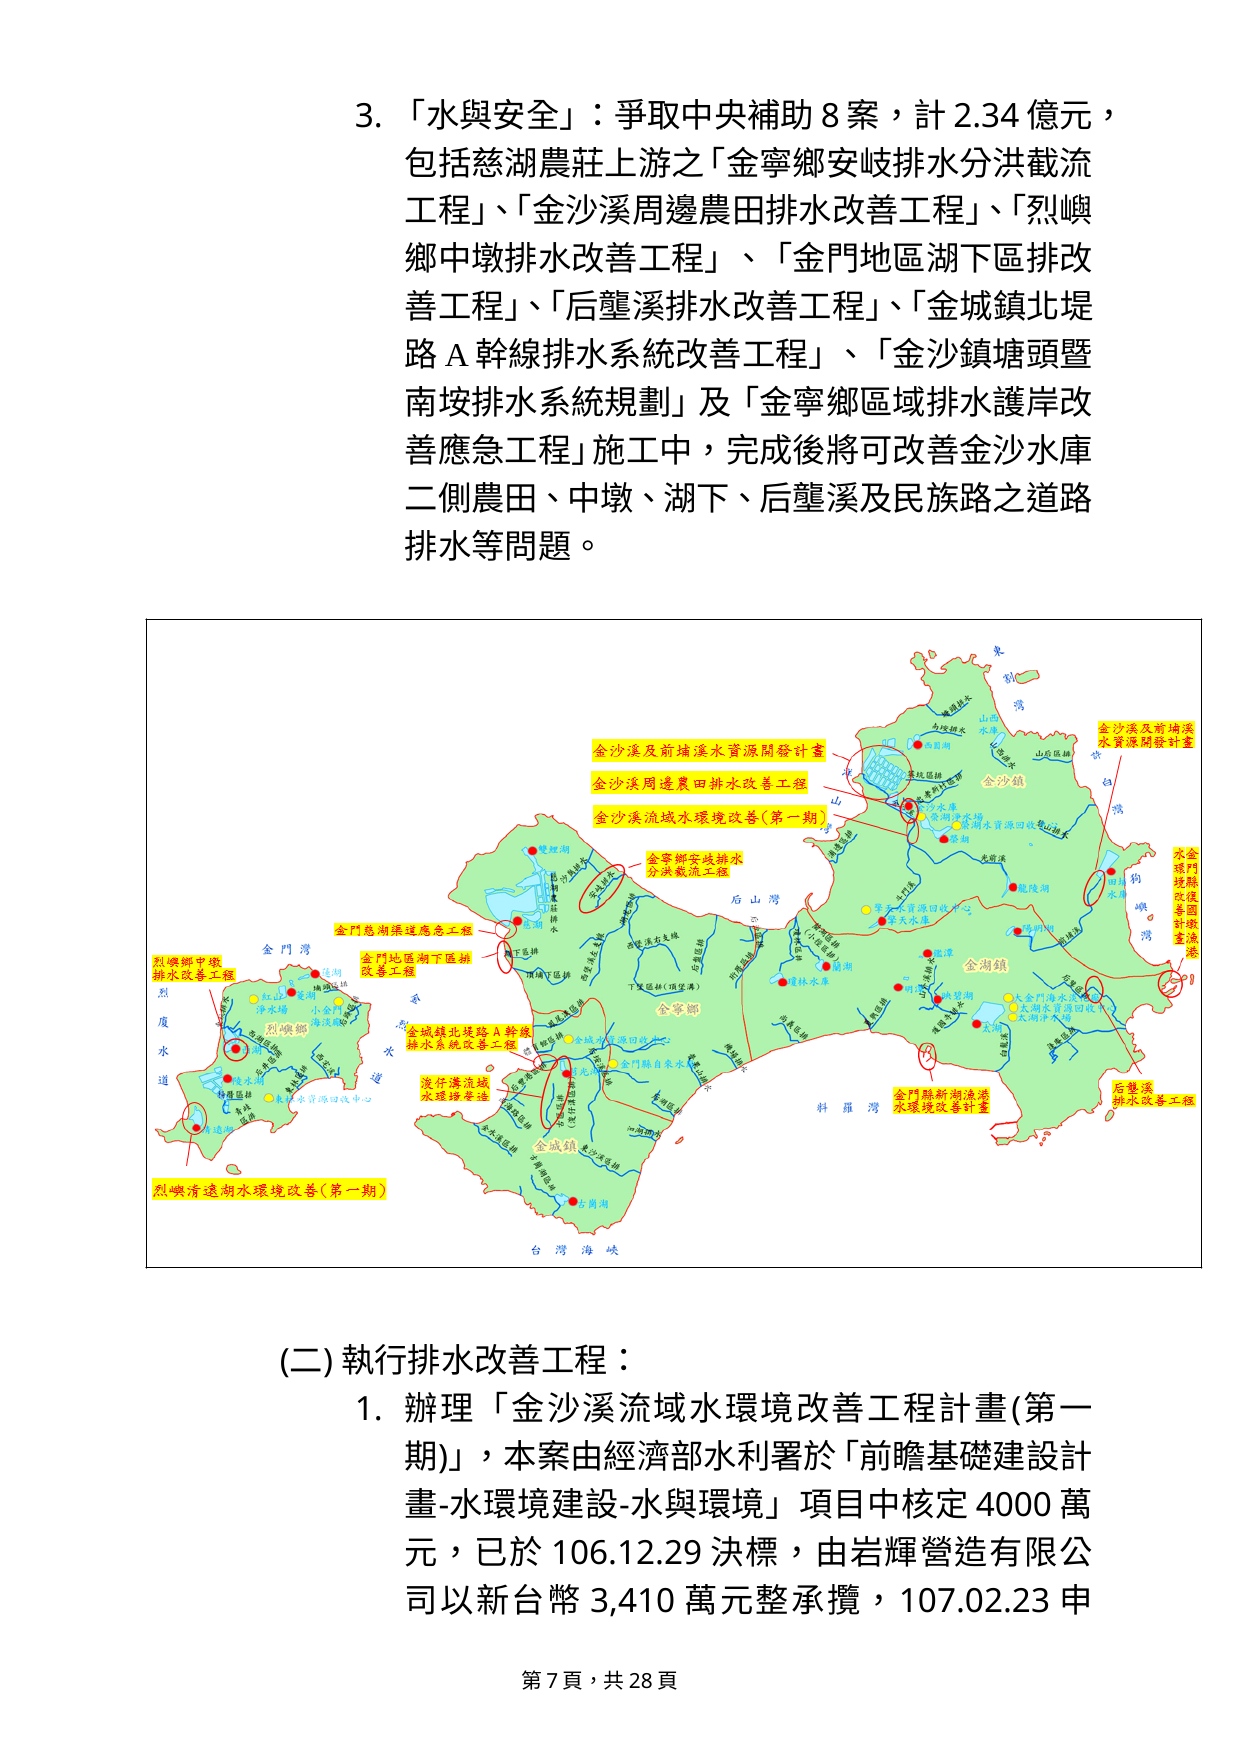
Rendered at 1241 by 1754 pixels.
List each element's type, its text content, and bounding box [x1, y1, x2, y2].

picture [140, 613, 1208, 1273]
list 「水與安全」：爭取中央補助8案，計2.34億元，包括慈湖農莊上游之「金寧鄉安岐排水分洪截流工程」、「金沙溪周邊農田排水改善工程」、「烈嶼鄉中墩排水改善工程」、「金門地區湖下區排改善工程」、「后壟溪排水改善工程」、「金城鎮北堤路A幹線排水系統改善工程」、「金沙鎮塘頭暨南垵排水系統規劃」及「金寧鄉區域排水護岸改善應急工程」施工中，完成後將可改善金沙水庫二側農田、中墩、湖下、后壟溪及民族路之道路排水等問題。 [354, 89, 1092, 568]
list 執行排水改善工程： [279, 1334, 1092, 1382]
list 辦理「金沙溪流域水環境改善工程計畫(第一期)」，本案由經濟部水利署於「前瞻基礎建設計畫-水環境建設-水與環境」項目中核定4000萬元，已於106.12.29決標，由岩輝營造有限公司以新台幣3,410萬元整承攬，107.02.23申 [354, 1382, 1092, 1622]
